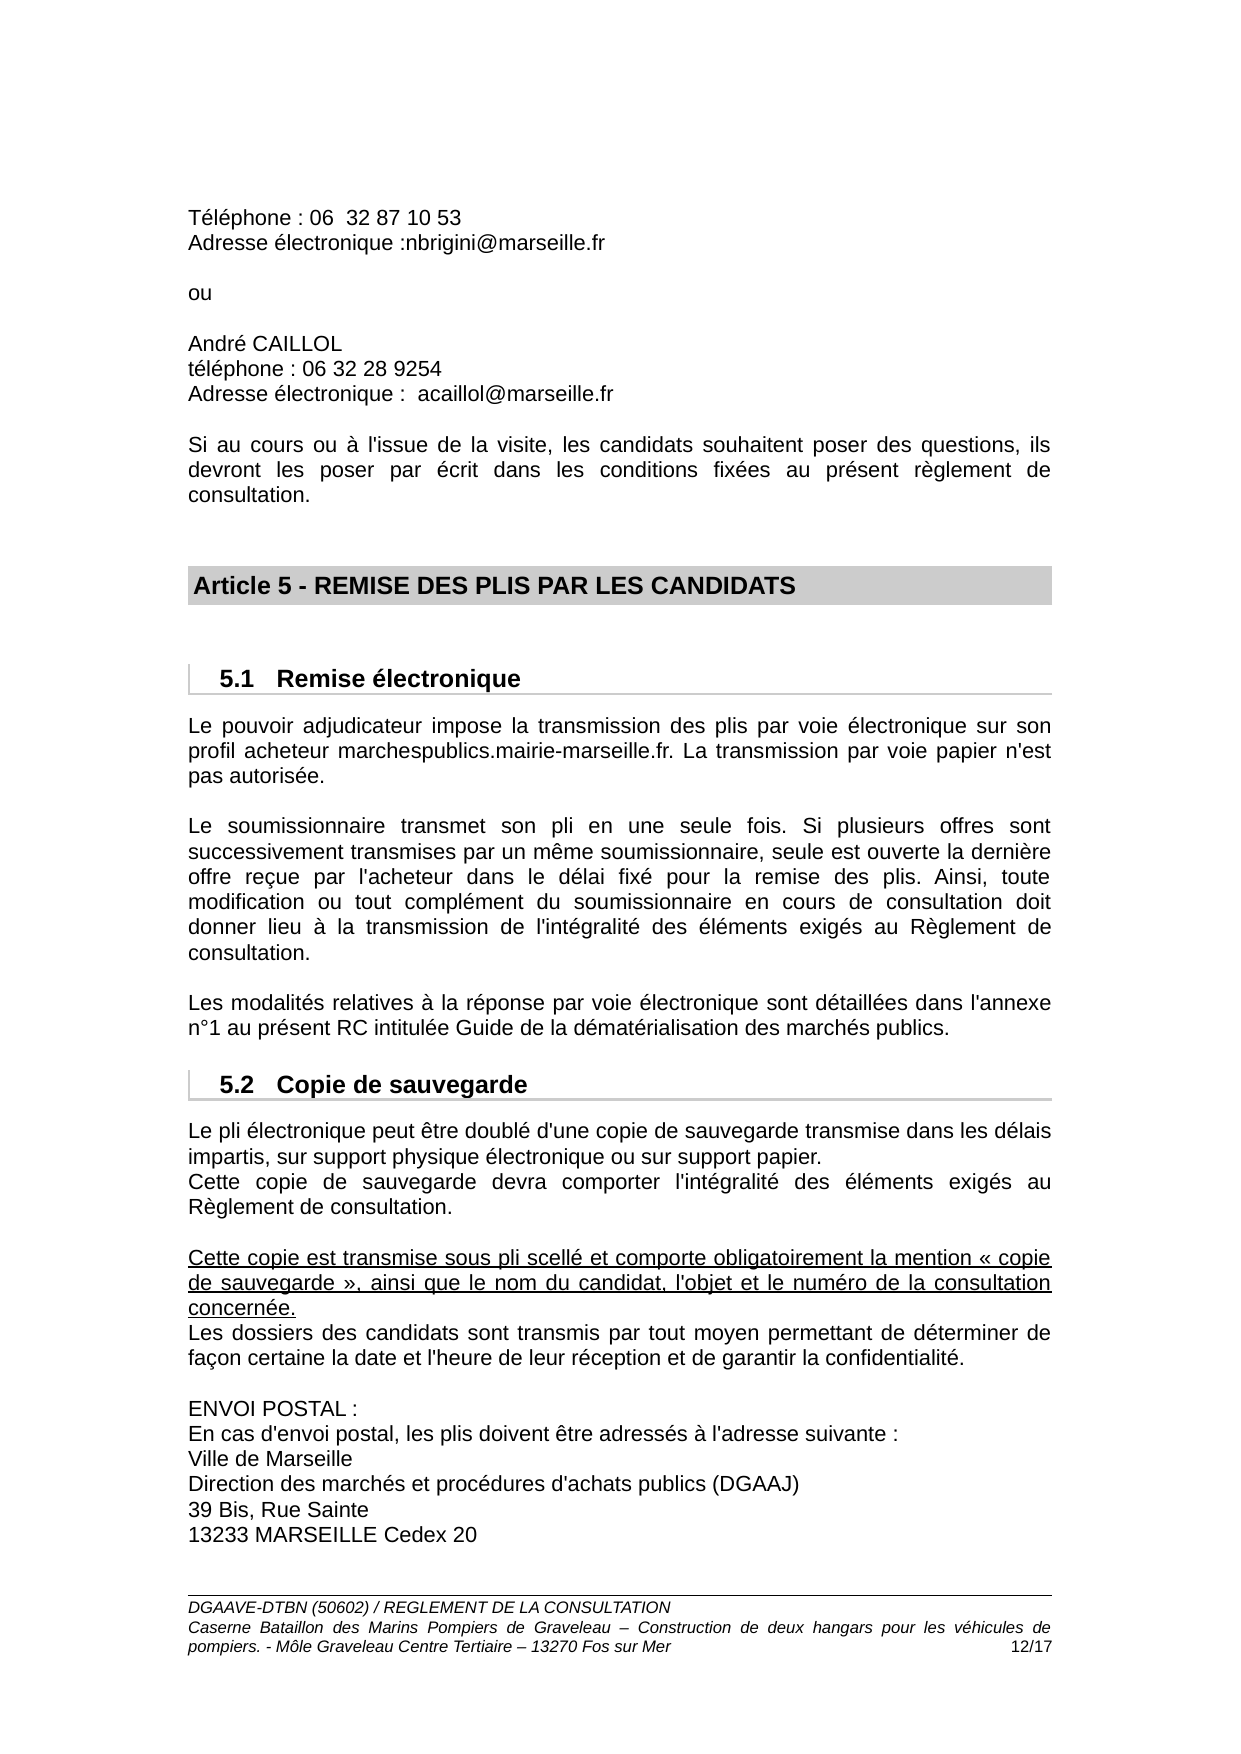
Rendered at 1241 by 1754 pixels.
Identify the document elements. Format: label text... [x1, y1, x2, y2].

text 13233 MARSEILLE Cedex 20 [188, 1522, 1052, 1547]
text Les modalités relatives à la réponse par voie électronique sont détaillées dans l'annexe n°1 au présent RC intitulée Guide de la dématérialisation des marchés publics. [188, 990, 1052, 1040]
text 39 Bis, Rue Sainte [188, 1496, 1052, 1522]
text Le pli électronique peut être doublé d'une copie de sauvegarde transmise dans les délais impartis, sur support physique électronique ou sur support papier. [188, 1118, 1052, 1169]
text En cas d'envoi postal, les plis doivent être adressés à l'adresse suivante : [188, 1421, 1052, 1446]
text Direction des marchés et procédures d'achats publics (DGAAJ) [188, 1471, 1052, 1496]
text Ville de Marseille [188, 1446, 1052, 1471]
subtitle REMISE DES PLIS PAR LES CANDIDATS [190, 568, 1050, 603]
text Le soumissionnaire transmet son pli en une seule fois. Si plusieurs offres sont successivement transmises par un même soumissionnaire, seule est ouverte la dernière offre reçue par l'acheteur dans le délai fixé pour la remise des plis. Ainsi, toute modification ou tout complément du soumissionnaire en cours de consultation doit donner lieu à la transmission de l'intégralité des éléments exigés au Règlement de consultation. [188, 813, 1052, 965]
text ou [188, 280, 1052, 305]
text Adresse électronique :nbrigini@marseille.fr [188, 230, 1052, 255]
text Les dossiers des candidats sont transmis par tout moyen permettant de déterminer de façon certaine la date et l'heure de leur réception et de garantir la confidentialité. [188, 1320, 1052, 1370]
text André CAILLOL [188, 331, 1052, 356]
text Si au cours ou à l'issue de la visite, les candidats souhaitent poser des questions, ils devront les poser par écrit dans les conditions fixées au présent règlement de consultation. [188, 431, 1052, 507]
text Téléphone : 06 32 87 10 53 [188, 204, 1052, 230]
subtitle Remise électronique [190, 664, 1052, 693]
text téléphone : 06 32 28 9254 [188, 356, 1052, 381]
text Adresse électronique : acaillol@marseille.fr [188, 381, 1052, 406]
text Cette copie de sauvegarde devra comporter l'intégralité des éléments exigés au Règlement de consultation. [188, 1169, 1052, 1219]
text de sauvegarde », ainsi que le nom du candidat, l'objet et le numéro de la consultation [188, 1268, 1052, 1291]
subtitle Copie de sauvegarde [190, 1070, 1052, 1098]
text Le pouvoir adjudicateur impose la transmission des plis par voie électronique sur son profil acheteur marchespublics.mairie-marseille.fr. La transmission par voie papier n'est pas autorisée. [188, 713, 1052, 788]
text concernée. [188, 1293, 1052, 1320]
text Cette copie est transmise sous pli scellé et comporte obligatoirement la mention « copie [188, 1244, 1052, 1266]
text ENVOI POSTAL : [188, 1396, 1052, 1421]
